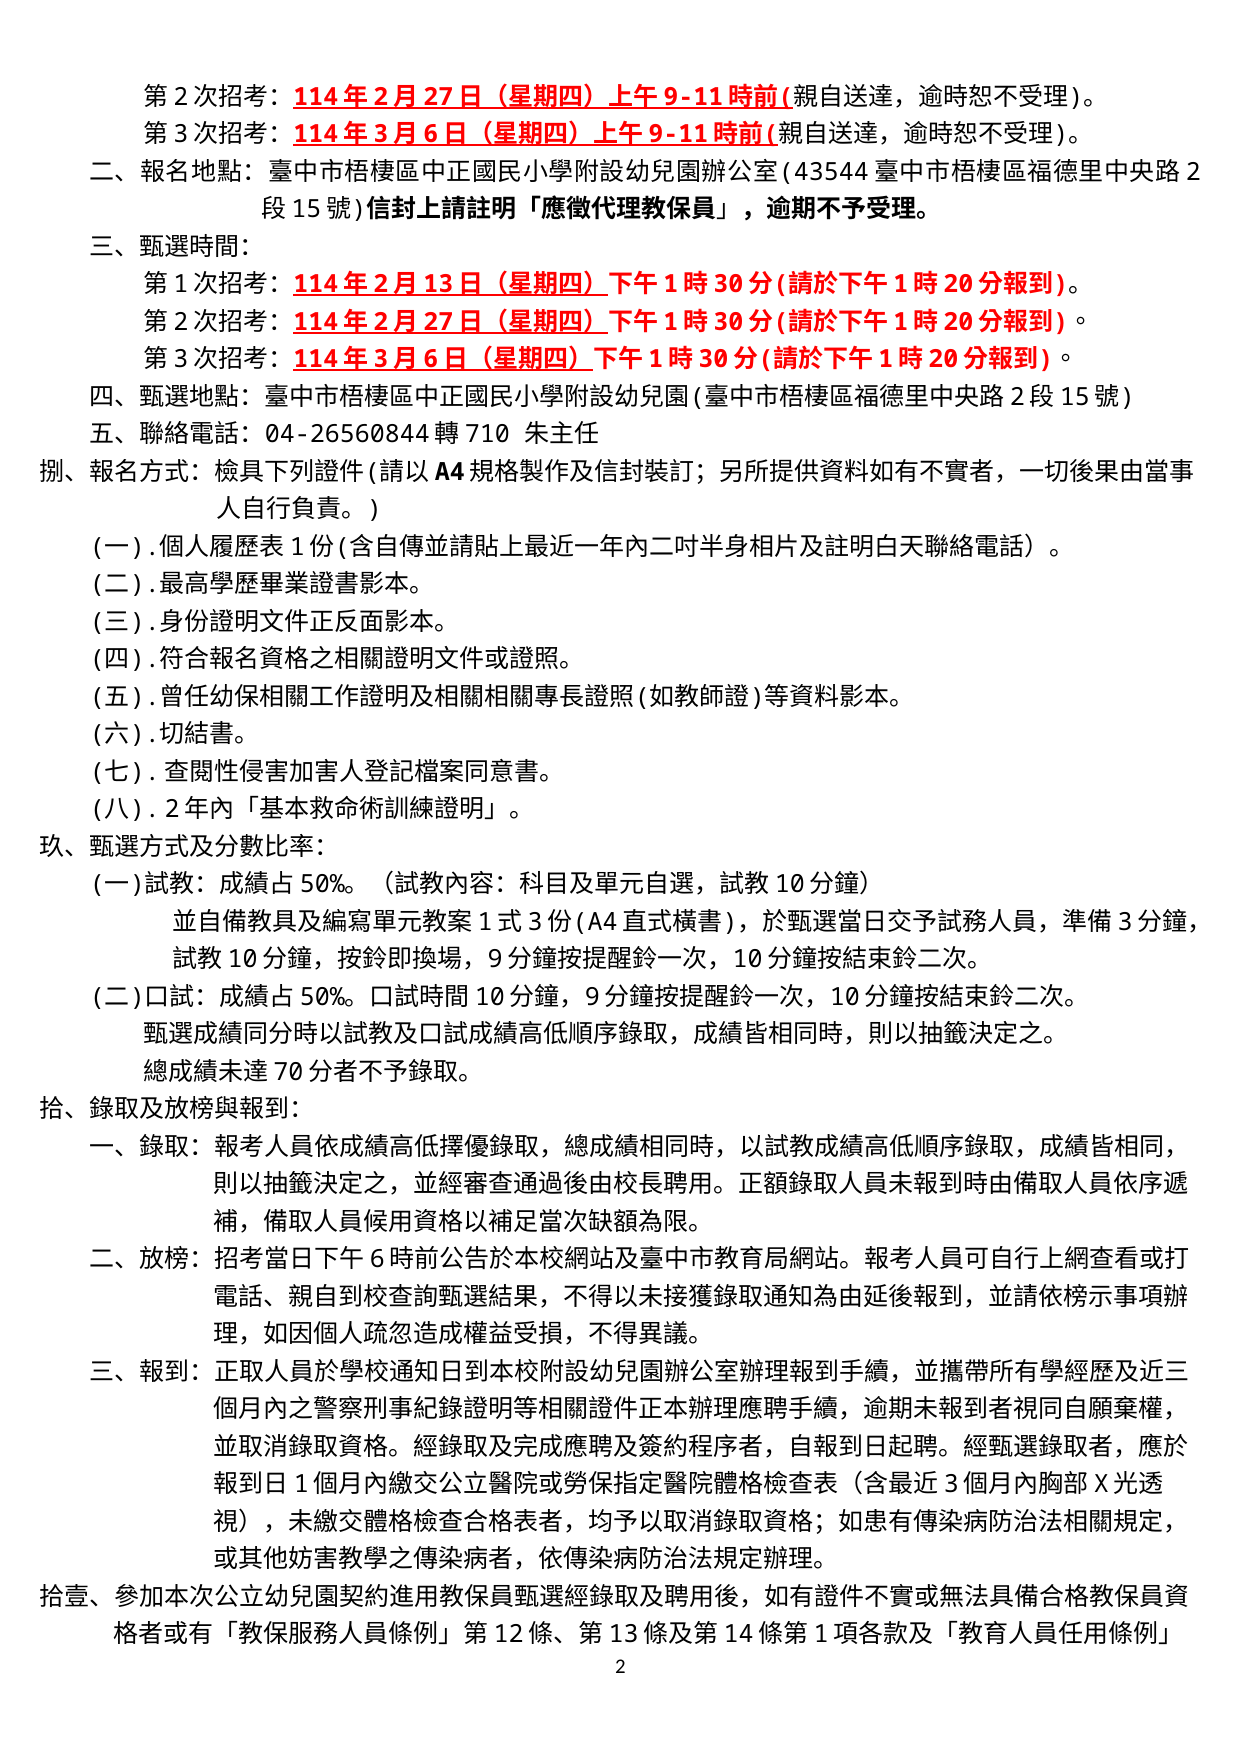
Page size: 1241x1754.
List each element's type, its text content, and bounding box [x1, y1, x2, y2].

text 並自備教具及編寫單元教案1式3份(A4直式橫書)，於甄選當日交予試務人員，準備3分鐘，試教10分鐘，按鈴即換場，9分鐘按提醒鈴一次，10分鐘按結束鈴二次。 [172, 900, 1201, 975]
text 甄選成績同分時以試教及口試成績高低順序錄取，成績皆相同時，則以抽籤決定之。 [143, 1012, 1201, 1050]
text 拾壹、參加本次公立幼兒園契約進用教保員甄選經錄取及聘用後，如有證件不實或無法具備合格教保員資格者或有「教保服務人員條例」第12條、第13條及第14條第1項各款及「教育人員任用條例」 [39, 1575, 1201, 1650]
text (七). 查閱性侵害加害人登記檔案同意書。 [89, 750, 1201, 787]
text 二、報名地點：臺中市梧棲區中正國民小學附設幼兒園辦公室(43544臺中市梧棲區福德里中央路2段15號)信封上請註明「應徵代理教保員」，逾期不予受理。 [89, 150, 1201, 225]
text (四).符合報名資格之相關證明文件或證照。 [39, 637, 1201, 675]
text 第1次招考：114年2月13日（星期四）下午1時30分(請於下午1時20分報到)。 [143, 262, 1201, 300]
text 玖、甄選方式及分數比率： [39, 825, 1201, 862]
text 一、錄取：報考人員依成績高低擇優錄取，總成績相同時，以試教成績高低順序錄取，成績皆相同，則以抽籤決定之，並經審查通過後由校長聘用。正額錄取人員未報到時由備取人員依序遞補，備取人員候用資格以補足當次缺額為限。 [89, 1125, 1201, 1237]
text (六).切結書。 [89, 712, 1201, 750]
text (一)試教：成績占50%。（試教內容：科目及單元自選，試教10分鐘） [39, 862, 1201, 900]
text (三).身份證明文件正反面影本。 [39, 600, 1201, 637]
text 總成績未達70分者不予錄取。 [143, 1050, 1201, 1087]
text (八). 2年內「基本救命術訓練證明」。 [89, 787, 1201, 825]
text 三、甄選時間： [89, 225, 1201, 262]
text 五、聯絡電話：04-26560844轉710 朱主任 [89, 412, 1201, 450]
text (一).個人履歷表1份(含自傳並請貼上最近一年內二吋半身相片及註明白天聯絡電話）。 [39, 525, 1201, 562]
text 三、報到：正取人員於學校通知日到本校附設幼兒園辦公室辦理報到手續，並攜帶所有學經歷及近三個月內之警察刑事紀錄證明等相關證件正本辦理應聘手續，逾期未報到者視同自願棄權，並取消錄取資格。經錄取及完成應聘及簽約程序者，自報到日起聘。經甄選錄取者，應於報到日1個月內繳交公立醫院或勞保指定醫院體格檢查表（含最近3個月內胸部X光透視），未繳交體格檢查合格表者，均予以取消錄取資格；如患有傳染病防治法相關規定，或其他妨害教學之傳染病者，依傳染病防治法規定辦理。 [89, 1350, 1201, 1575]
text 捌、報名方式：檢具下列證件(請以A4規格製作及信封裝訂；另所提供資料如有不實者，一切後果由當事人自行負責。) [39, 450, 1201, 525]
text 第3次招考：114年3月6日（星期四）上午9-11時前(親自送達，逾時恕不受理)。 [143, 112, 1201, 150]
text 四、甄選地點：臺中市梧棲區中正國民小學附設幼兒園(臺中市梧棲區福德里中央路2段15號) [89, 375, 1201, 412]
text (五).曾任幼保相關工作證明及相關相關專長證照(如教師證)等資料影本。 [89, 675, 1201, 712]
text 第2次招考：114年2月27日（星期四）下午1時30分(請於下午1時20分報到)。 [143, 300, 1201, 337]
text 二、放榜：招考當日下午6時前公告於本校網站及臺中市教育局網站。報考人員可自行上網查看或打電話、親自到校查詢甄選結果，不得以未接獲錄取通知為由延後報到，並請依榜示事項辦理，如因個人疏忽造成權益受損，不得異議。 [89, 1237, 1201, 1350]
text 第3次招考：114年3月6日（星期四）下午1時30分(請於下午1時20分報到)。 [143, 337, 1201, 375]
text 第2次招考：114年2月27日（星期四）上午9-11時前(親自送達，逾時恕不受理)。 [143, 75, 1201, 112]
text (二).最高學歷畢業證書影本。 [39, 562, 1201, 600]
text 拾、錄取及放榜與報到： [39, 1087, 1201, 1125]
text (二)口試：成績占50%。口試時間10分鐘，9分鐘按提醒鈴一次，10分鐘按結束鈴二次。 [39, 975, 1201, 1012]
